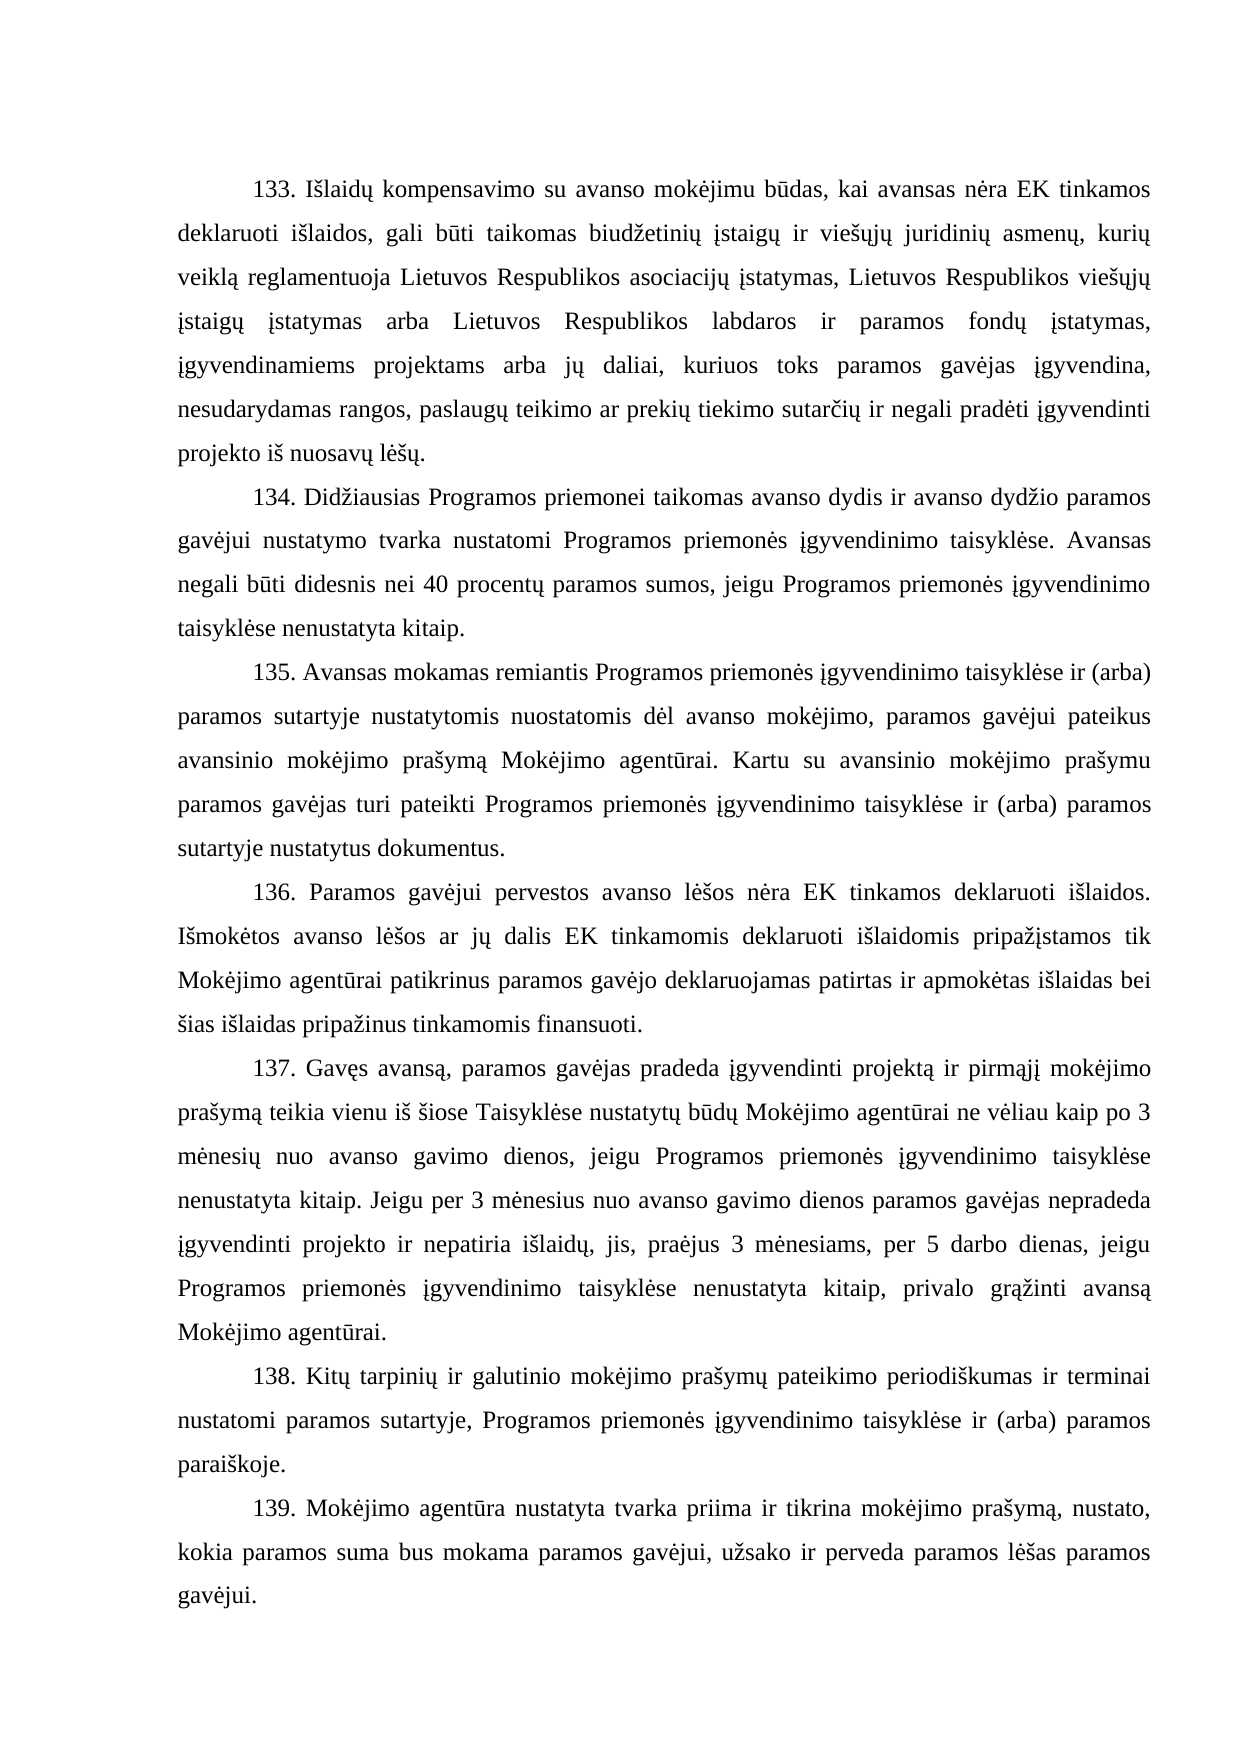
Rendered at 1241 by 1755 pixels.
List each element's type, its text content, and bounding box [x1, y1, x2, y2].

text 135. Avansas mokamas remiantis Programos priemonės įgyvendinimo taisyklėse ir (arba) paramos sutartyje nustatytomis nuostatomis dėl avanso mokėjimo, paramos gavėjui pateikus avansinio mokėjimo prašymą Mokėjimo agentūrai. Kartu su avansinio mokėjimo prašymu paramos gavėjas turi pateikti Programos priemonės įgyvendinimo taisyklėse ir (arba) paramos sutartyje nustatytus dokumentus. [177, 657, 1152, 862]
text 136. Paramos gavėjui pervestos avanso lėšos nėra EK tinkamos deklaruoti išlaidos. Išmokėtos avanso lėšos ar jų dalis EK tinkamomis deklaruoti išlaidomis pripažįstamos tik Mokėjimo agentūrai patikrinus paramos gavėjo deklaruojamas patirtas ir apmokėtas išlaidas bei šias išlaidas pripažinus tinkamomis finansuoti. [177, 877, 1152, 1038]
text 134. Didžiausias Programos priemonei taikomas avanso dydis ir avanso dydžio paramos gavėjui nustatymo tvarka nustatomi Programos priemonės įgyvendinimo taisyklėse. Avansas negali būti didesnis nei 40 procentų paramos sumos, jeigu Programos priemonės įgyvendinimo taisyklėse nenustatyta kitaip. [177, 482, 1152, 642]
text 137. Gavęs avansą, paramos gavėjas pradeda įgyvendinti projektą ir pirmąjį mokėjimo prašymą teikia vienu iš šiose Taisyklėse nustatytų būdų Mokėjimo agentūrai ne vėliau kaip po 3 mėnesių nuo avanso gavimo dienos, jeigu Programos priemonės įgyvendinimo taisyklėse nenustatyta kitaip. Jeigu per 3 mėnesius nuo avanso gavimo dienos paramos gavėjas nepradeda įgyvendinti projekto ir nepatiria išlaidų, jis, praėjus 3 mėnesiams, per 5 darbo dienas, jeigu Programos priemonės įgyvendinimo taisyklėse nenustatyta kitaip, privalo grąžinti avansą Mokėjimo agentūrai. [177, 1053, 1152, 1346]
text 138. Kitų tarpinių ir galutinio mokėjimo prašymų pateikimo periodiškumas ir terminai nustatomi paramos sutartyje, Programos priemonės įgyvendinimo taisyklėse ir (arba) paramos paraiškoje. [177, 1361, 1152, 1477]
text 139. Mokėjimo agentūra nustatyta tvarka priima ir tikrina mokėjimo prašymą, nustato, kokia paramos suma bus mokama paramos gavėjui, užsako ir perveda paramos lėšas paramos gavėjui. [177, 1493, 1152, 1609]
text 133. Išlaidų kompensavimo su avanso mokėjimu būdas, kai avansas nėra EK tinkamos deklaruoti išlaidos, gali būti taikomas biudžetinių įstaigų ir viešųjų juridinių asmenų, kurių veiklą reglamentuoja Lietuvos Respublikos asociacijų įstatymas, Lietuvos Respublikos viešųjų įstaigų įstatymas arba Lietuvos Respublikos labdaros ir paramos fondų įstatymas, įgyvendinamiems projektams arba jų daliai, kuriuos toks paramos gavėjas įgyvendina, nesudarydamas rangos, paslaugų teikimo ar prekių tiekimo sutarčių ir negali pradėti įgyvendinti projekto iš nuosavų lėšų. [177, 174, 1152, 466]
